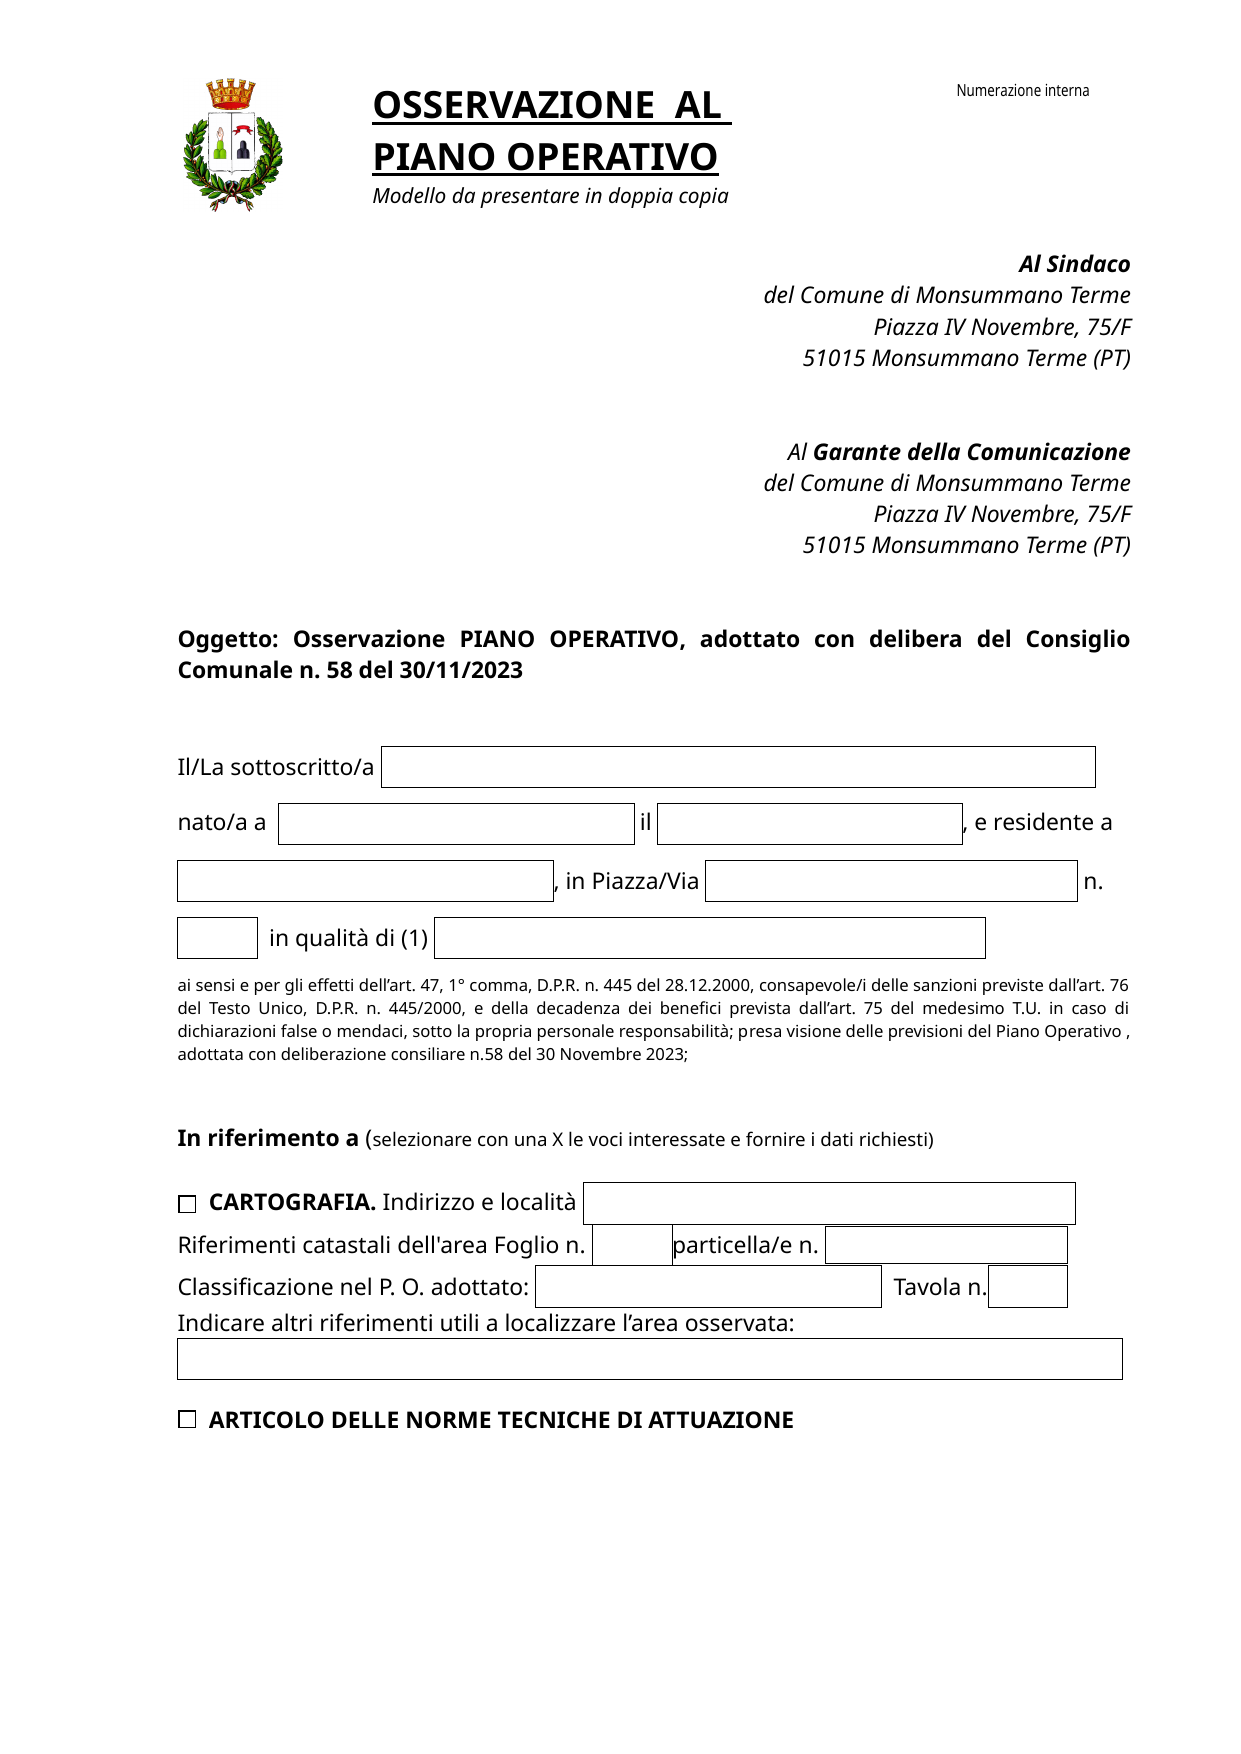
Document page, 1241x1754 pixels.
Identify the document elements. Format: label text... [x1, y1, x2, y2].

text Oggetto: Osservazione PIANO OPERATIVO, adottato con delibera del Consiglio Comunale n. 58 del 30/11/2023 [177, 623, 1131, 686]
subtitle Tavola n. [882, 1265, 988, 1307]
text Piazza IV Novembre, 75/F [177, 311, 1131, 342]
subtitle In riferimento a (selezionare con una X le voci interessate e fornire i dati richiesti) [177, 1122, 1122, 1154]
text del Comune di Monsummano Terme [177, 467, 1131, 498]
text Al Sindaco [177, 248, 1131, 279]
text Il/La sottoscritto/a [177, 746, 381, 787]
subtitle Classificazione nel P. O. adottato: [177, 1265, 535, 1307]
table_header [177, 73, 366, 217]
subtitle Indicare altri riferimenti utili a localizzare l’area osservata: [177, 1307, 1122, 1338]
table_header Numerazione interna [915, 73, 1122, 217]
text 51015 Monsummano Terme (PT) [177, 342, 1131, 373]
text ARTICOLO DELLE NORME TECNICHE DI ATTUAZIONE [177, 1403, 1122, 1435]
table_header OSSERVAZIONE AL PIANO OPERATIVO Modello da presentare in doppia copia [366, 73, 915, 217]
subtitle particella/e n. [673, 1224, 1122, 1265]
text 51015 Monsummano Terme (PT) [177, 529, 1131, 561]
text nato/a a il , e residente a , in Piazza/Via n. in qualità di (1) [177, 803, 1131, 958]
subtitle CARTOGRAFIA. Indirizzo e località [177, 1182, 583, 1224]
subtitle [1068, 1265, 1122, 1307]
subtitle Riferimenti catastali dell'area Foglio n. [177, 1224, 592, 1265]
text [1096, 746, 1131, 787]
text ai sensi e per gli effetti dell’art. 47, 1° comma, D.P.R. n. 445 del 28.12.2000, consapevole/i delle sanzioni previste dall’art. 76 del Testo Unico, D.P.R. n. 445/2000, e della decadenza dei benefici prevista dall’art. 75 del medesimo T.U. in caso di dichiarazioni false o mendaci, sotto la propria personale responsabilità; presa visione delle previsioni del Piano Operativo , adottata con deliberazione consiliare n.58 del 30 Novembre 2023; [177, 974, 1131, 1065]
subtitle [1076, 1182, 1122, 1224]
text Piazza IV Novembre, 75/F [177, 498, 1131, 529]
picture [183, 78, 283, 212]
text del Comune di Monsummano Terme [177, 279, 1131, 311]
text Al Garante della Comunicazione [177, 436, 1131, 467]
